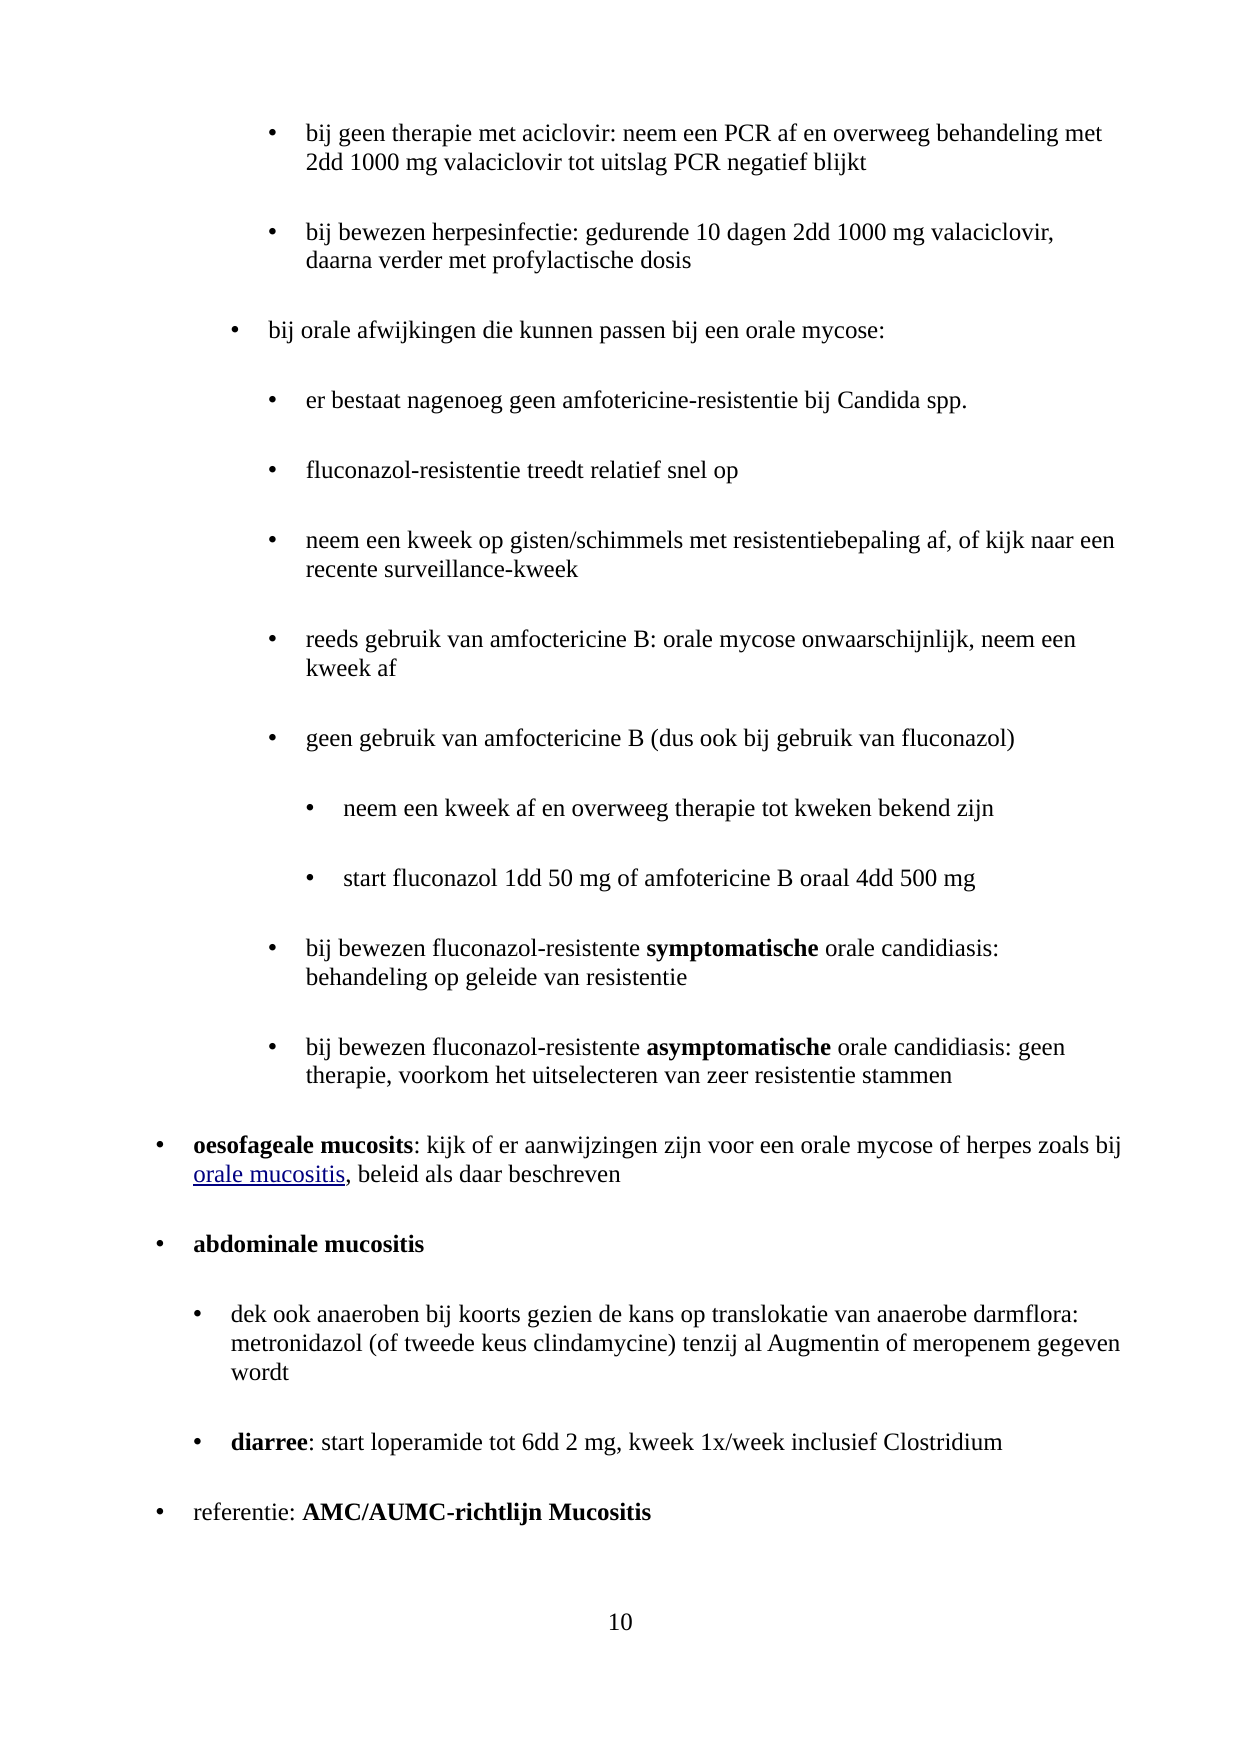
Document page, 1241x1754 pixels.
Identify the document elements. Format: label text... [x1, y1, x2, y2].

list start fluconazol 1dd 50 mg of amfotericine B oraal 4dd 500 mg [306, 863, 1122, 921]
list neem een kweek op gisten/schimmels met resistentiebepaling af, of kijk naar een recente surveillance-kweek [268, 526, 1122, 612]
list neem een kweek af en overweeg therapie tot kweken bekend zijn [306, 793, 1122, 851]
list er bestaat nagenoeg geen amfotericine-resistentie bij Candida spp. [268, 386, 1122, 443]
list bij bewezen fluconazol-resistente symptomatische orale candidiasis: behandeling op geleide van resistentie [268, 933, 1122, 1019]
list oesofageale mucosits: kijk of er aanwijzingen zijn voor een orale mycose of herpes zoals bij orale mucositis, beleid als daar beschreven [156, 1131, 1122, 1217]
list dek ook anaeroben bij koorts gezien de kans op translokatie van anaerobe darmflora: metronidazol (of tweede keus clindamycine) tenzij al Augmentin of meropenem gegeven wordt [193, 1299, 1122, 1414]
list geen gebruik van amfoctericine B (dus ook bij gebruik van fluconazol) [268, 723, 1122, 781]
list referentie: AMC/AUMC-richtlijn Mucositis [156, 1497, 1122, 1554]
list reeds gebruik van amfoctericine B: orale mycose onwaarschijnlijk, neem een kweek af [268, 624, 1122, 711]
list bij orale afwijkingen die kunnen passen bij een orale mycose: [231, 316, 1122, 373]
list bij bewezen fluconazol-resistente asymptomatische orale candidiasis: geen therapie, voorkom het uitselecteren van zeer resistentie stammen [268, 1032, 1122, 1118]
list bij geen therapie met aciclovir: neem een PCR af en overweeg behandeling met 2dd 1000 mg valaciclovir tot uitslag PCR negatief blijkt [268, 118, 1122, 204]
list fluconazol-resistentie treedt relatief snel op [268, 456, 1122, 513]
list abdominale mucositis [156, 1229, 1122, 1287]
list bij bewezen herpesinfectie: gedurende 10 dagen 2dd 1000 mg valaciclovir, daarna verder met profylactische dosis [268, 217, 1122, 303]
list diarree: start loperamide tot 6dd 2 mg, kweek 1x/week inclusief Clostridium [193, 1427, 1122, 1484]
